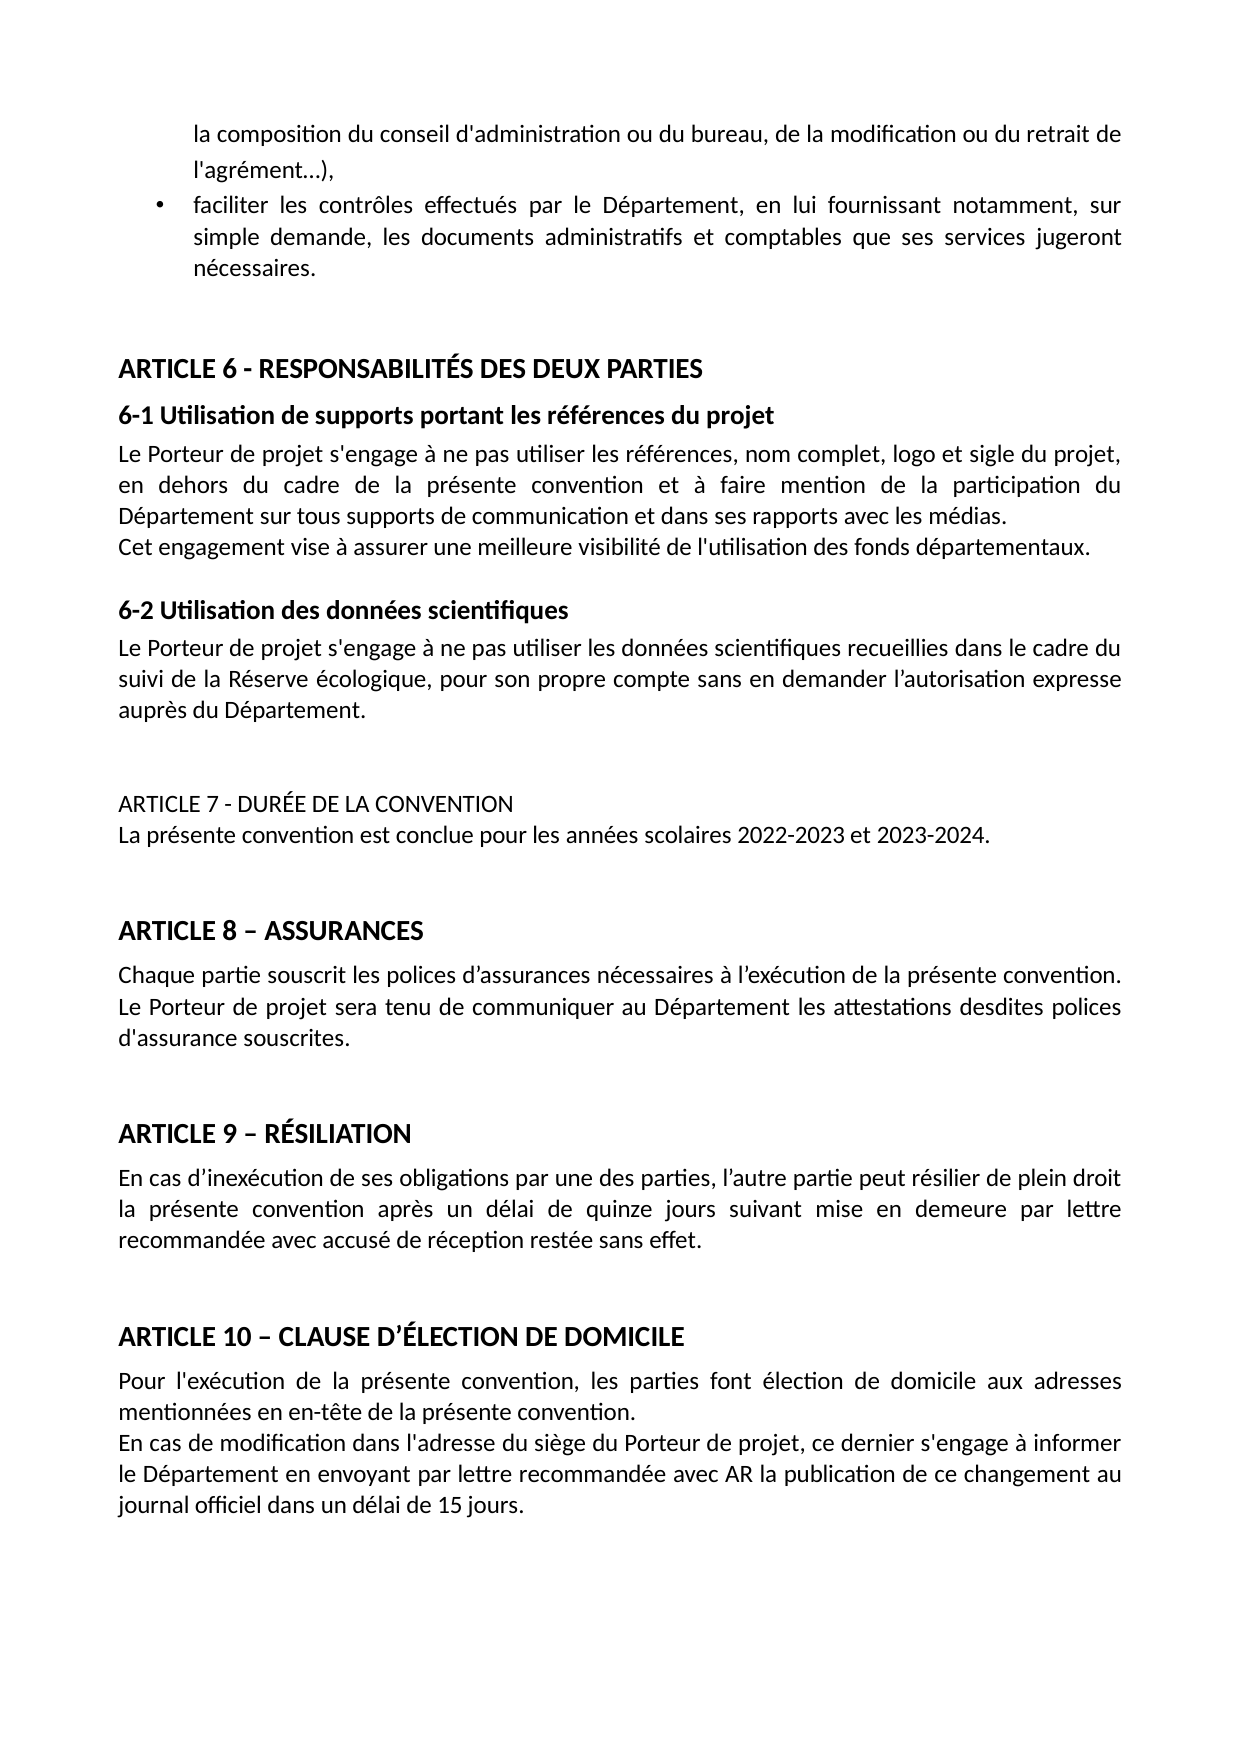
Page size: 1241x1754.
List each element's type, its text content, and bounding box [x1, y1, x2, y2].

list la composition du conseil d'administration ou du bureau, de la modification ou du retrait de l'agrément…), [156, 118, 1122, 185]
text En cas d’inexécution de ses obligations par une des parties, l’autre partie peut résilier de plein droit la présente convention après un délai de quinze jours suivant mise en demeure par lettre recommandée avec accusé de réception restée sans effet. [118, 1162, 1122, 1255]
text La présente convention est conclue pour les années scolaires 2022-2023 et 2023-2024. [118, 818, 1122, 849]
subtitle ARTICLE 8 – ASSURANCES [118, 912, 1122, 948]
subtitle ARTICLE 9 – RÉSILIATION [118, 1114, 1122, 1151]
text Le Porteur de projet s'engage à ne pas utiliser les données scientifiques recueillies dans le cadre du suivi de la Réserve écologique, pour son propre compte sans en demander l’autorisation expresse auprès du Département. [118, 632, 1122, 725]
subtitle 6-1 Utilisation de supports portant les références du projet [118, 398, 1122, 432]
text Chaque partie souscrit les polices d’assurances nécessaires à l’exécution de la présente convention. Le Porteur de projet sera tenu de communiquer au Département les attestations desdites polices d'assurance souscrites. [118, 959, 1122, 1052]
text Pour l'exécution de la présente convention, les parties font élection de domicile aux adresses mentionnées en en-tête de la présente convention. [118, 1365, 1122, 1427]
subtitle ARTICLE 7 - DURÉE DE LA CONVENTION [118, 787, 1122, 818]
text En cas de modification dans l'adresse du siège du Porteur de projet, ce dernier s'engage à informer le Département en envoyant par lettre recommandée avec AR la publication de ce changement au journal officiel dans un délai de 15 jours. [118, 1427, 1122, 1520]
list faciliter les contrôles effectués par le Département, en lui fournissant notamment, sur simple demande, les documents administratifs et comptables que ses services jugeront nécessaires. [156, 189, 1122, 282]
text Le Porteur de projet s'engage à ne pas utiliser les références, nom complet, logo et sigle du projet, en dehors du cadre de la présente convention et à faire mention de la participation du Département sur tous supports de communication et dans ses rapports avec les médias. [118, 438, 1122, 531]
subtitle ARTICLE 6 - RESPONSABILITÉS DES DEUX PARTIES [118, 350, 1122, 386]
text Cet engagement vise à assurer une meilleure visibilité de l'utilisation des fonds départementaux. [118, 531, 1122, 562]
subtitle ARTICLE 10 – CLAUSE D’ÉLECTION DE DOMICILE [118, 1317, 1122, 1353]
subtitle 6-2 Utilisation des données scientifiques [118, 593, 1122, 626]
